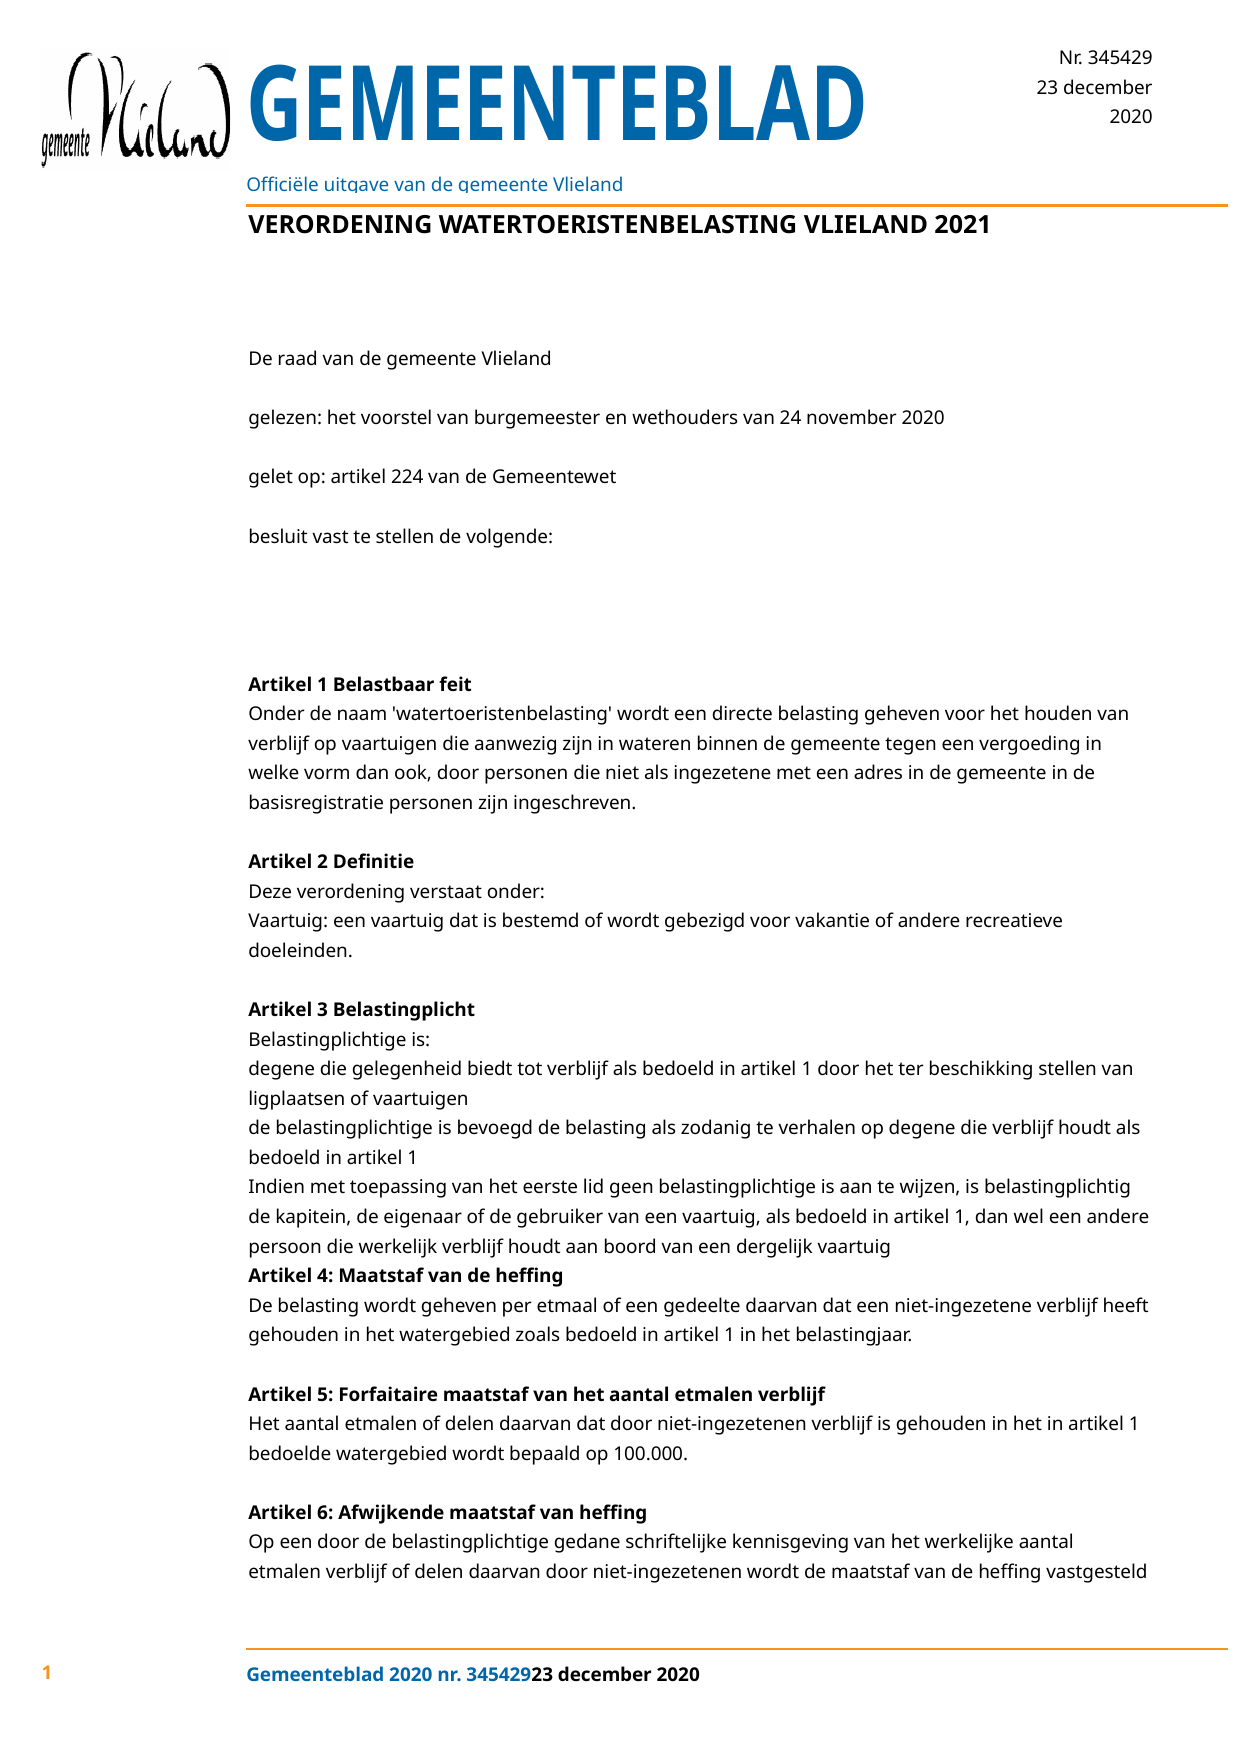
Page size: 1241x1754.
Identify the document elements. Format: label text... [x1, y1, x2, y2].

text Artikel 4: Maatstaf van de heffing [248, 1262, 1152, 1288]
text VERORDENING WATERTOERISTENBELASTING VLIELAND 2021 [248, 207, 1152, 241]
text Deze verordening verstaat onder: [248, 878, 1152, 903]
text besluit vast te stellen de volgende: [248, 523, 1152, 548]
text gelet op: artikel 224 van de Gemeentewet [248, 464, 1152, 489]
text De belasting wordt geheven per etmaal of een gedeelte daarvan dat een niet-ingezetene verblijf heeft gehouden in het watergebied zoals bedoeld in artikel 1 in het belastingjaar. [248, 1292, 1152, 1347]
text Belastingplichtige is: [248, 1026, 1152, 1051]
text Artikel 2 Definitie [248, 848, 1152, 874]
text degene die gelegenheid biedt tot verblijf als bedoeld in artikel 1 door het ter beschikking stellen van ligplaatsen of vaartuigen [248, 1055, 1152, 1111]
text Artikel 1 Belastbaar feit [248, 671, 1152, 696]
picture [41, 47, 231, 172]
text Het aantal etmalen of delen daarvan dat door niet-ingezetenen verblijf is gehouden in het in artikel 1 bedoelde watergebied wordt bepaald op 100.000. [248, 1410, 1152, 1466]
text gelezen: het voorstel van burgemeester en wethouders van 24 november 2020 [248, 404, 1152, 430]
text Op een door de belastingplichtige gedane schriftelijke kennisgeving van het werkelijke aantal etmalen verblijf of delen daarvan door niet-ingezetenen wordt de maatstaf van de heffing vastgesteld [248, 1529, 1152, 1584]
text Indien met toepassing van het eerste lid geen belastingplichtige is aan te wijzen, is belastingplichtig de kapitein, de eigenaar of de gebruiker van een vaartuig, als bedoeld in artikel 1, dan wel een andere persoon die werkelijk verblijf houdt aan boord van een dergelijk vaartuig [248, 1174, 1152, 1258]
text Artikel 5: Forfaitaire maatstaf van het aantal etmalen verblijf [248, 1381, 1152, 1406]
text De raad van de gemeente Vlieland [248, 345, 1152, 371]
text Artikel 3 Belastingplicht [248, 996, 1152, 1022]
text Onder de naam 'watertoeristenbelasting' wordt een directe belasting geheven voor het houden van verblijf op vaartuigen die aanwezig zijn in wateren binnen de gemeente tegen een vergoeding in welke vorm dan ook, door personen die niet als ingezetene met een adres in de gemeente in de basisregistratie personen zijn ingeschreven. [248, 700, 1152, 815]
text Artikel 6: Afwijkende maatstaf van heffing [248, 1499, 1152, 1525]
text Vaartuig: een vaartuig dat is bestemd of wordt gebezigd voor vakantie of andere recreatieve doeleinden. [248, 907, 1152, 963]
text de belastingplichtige is bevoegd de belasting als zodanig te verhalen op degene die verblijf houdt als bedoeld in artikel 1 [248, 1114, 1152, 1170]
